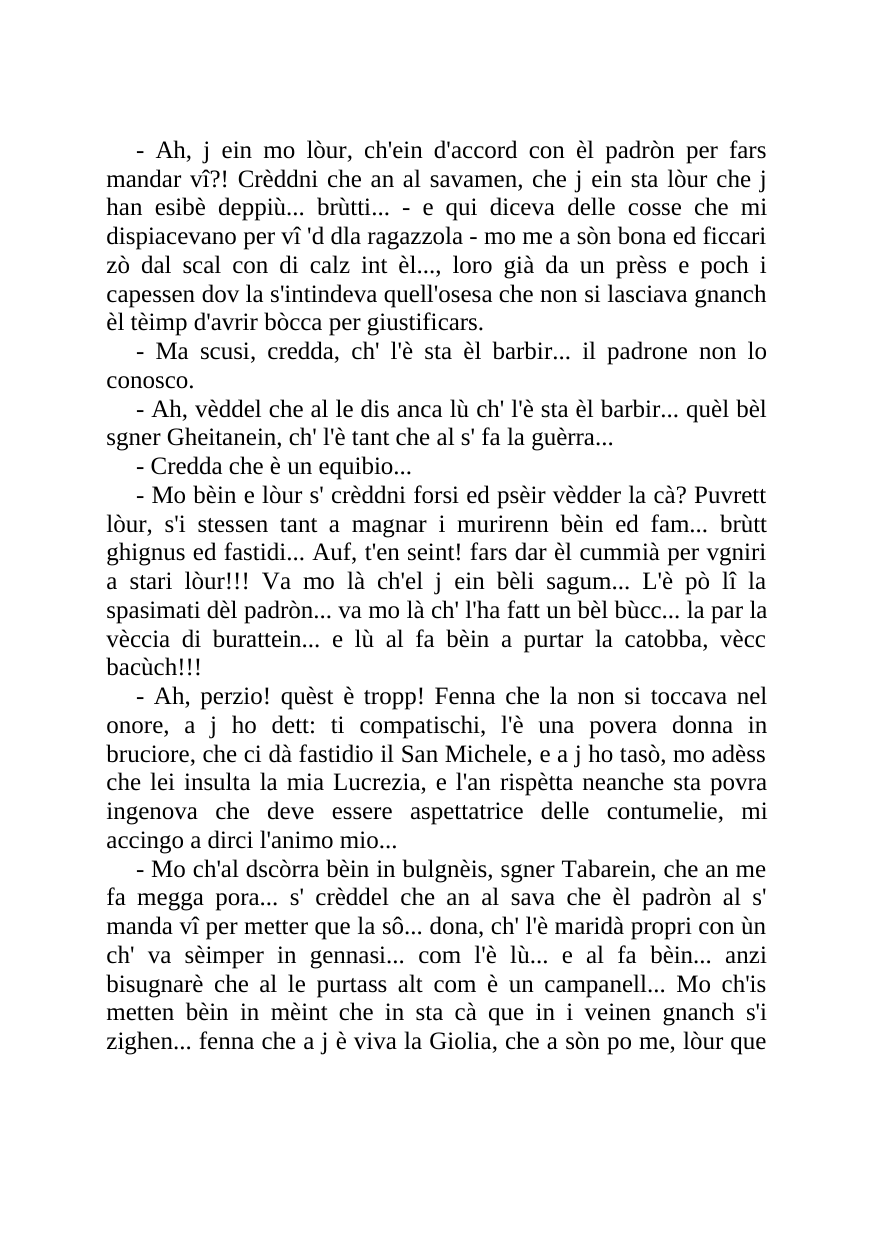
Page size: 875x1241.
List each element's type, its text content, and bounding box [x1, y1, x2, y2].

text - Ah, vèddel che al le dis anca lù ch' l'è sta èl barbir... quèl bèl sgner Gheitanein, ch' l'è tant che al s' fa la guèrra... [106, 394, 768, 451]
text - Mo bèin e lòur s' crèddni forsi ed psèir vèdder la cà? Puvrett lòur, s'i stessen tant a magnar i murirenn bèin ed fam... brùtt ghignus ed fastidi... Auf, t'en seint! fars dar èl cummià per vgniri a stari lòur!!! Va mo là ch'el j ein bèli sagum... L'è pò lî la spasimati dèl padròn... va mo là ch' l'ha fatt un bèl bùcc... la par la vèccia di burattein... e lù al fa bèin a purtar la catobba, vècc bacùch!!! [106, 480, 768, 681]
text - Ma scusi, credda, ch' l'è sta èl barbir... il padrone non lo conosco. [106, 336, 768, 394]
text - Ah, j ein mo lòur, ch'ein d'accord con èl padròn per fars mandar vî?! Crèddni che an al savamen, che j ein sta lòur che j han esibè deppiù... brùtti... - e qui diceva delle cosse che mi dispiacevano per vî 'd dla ragazzola - mo me a sòn bona ed ficcari zò dal scal con di calz int èl..., loro già da un prèss e poch i capessen dov la s'intindeva quell'osesa che non si lasciava gnanch èl tèimp d'avrir bòcca per giustificars. [106, 135, 768, 336]
text - Credda che è un equibio... [106, 451, 768, 480]
text - Ah, perzio! quèst è tropp! Fenna che la non si toccava nel onore, a j ho dett: ti compatischi, l'è una povera donna in bruciore, che ci dà fastidio il San Michele, e a j ho tasò, mo adèss che lei insulta la mia Lucrezia, e l'an rispètta neanche sta povra ingenova che deve essere aspettatrice delle contumelie, mi accingo a dirci l'animo mio... [106, 681, 768, 854]
text - Mo ch'al dscòrra bèin in bulgnèis, sgner Tabarein, che an me fa megga pora... s' crèddel che an al sava che èl padròn al s' manda vî per metter que la sô... dona, ch' l'è maridà propri con ùn ch' va sèimper in gennasi... com l'è lù... e al fa bèin... anzi bisugnarè che al le purtass alt com è un campanell... Mo ch'is metten bèin in mèint che in sta cà que in i veinen gnanch s'i zighen... fenna che a j è viva la Giolia, che a sòn po me, lòur que [106, 854, 768, 1055]
